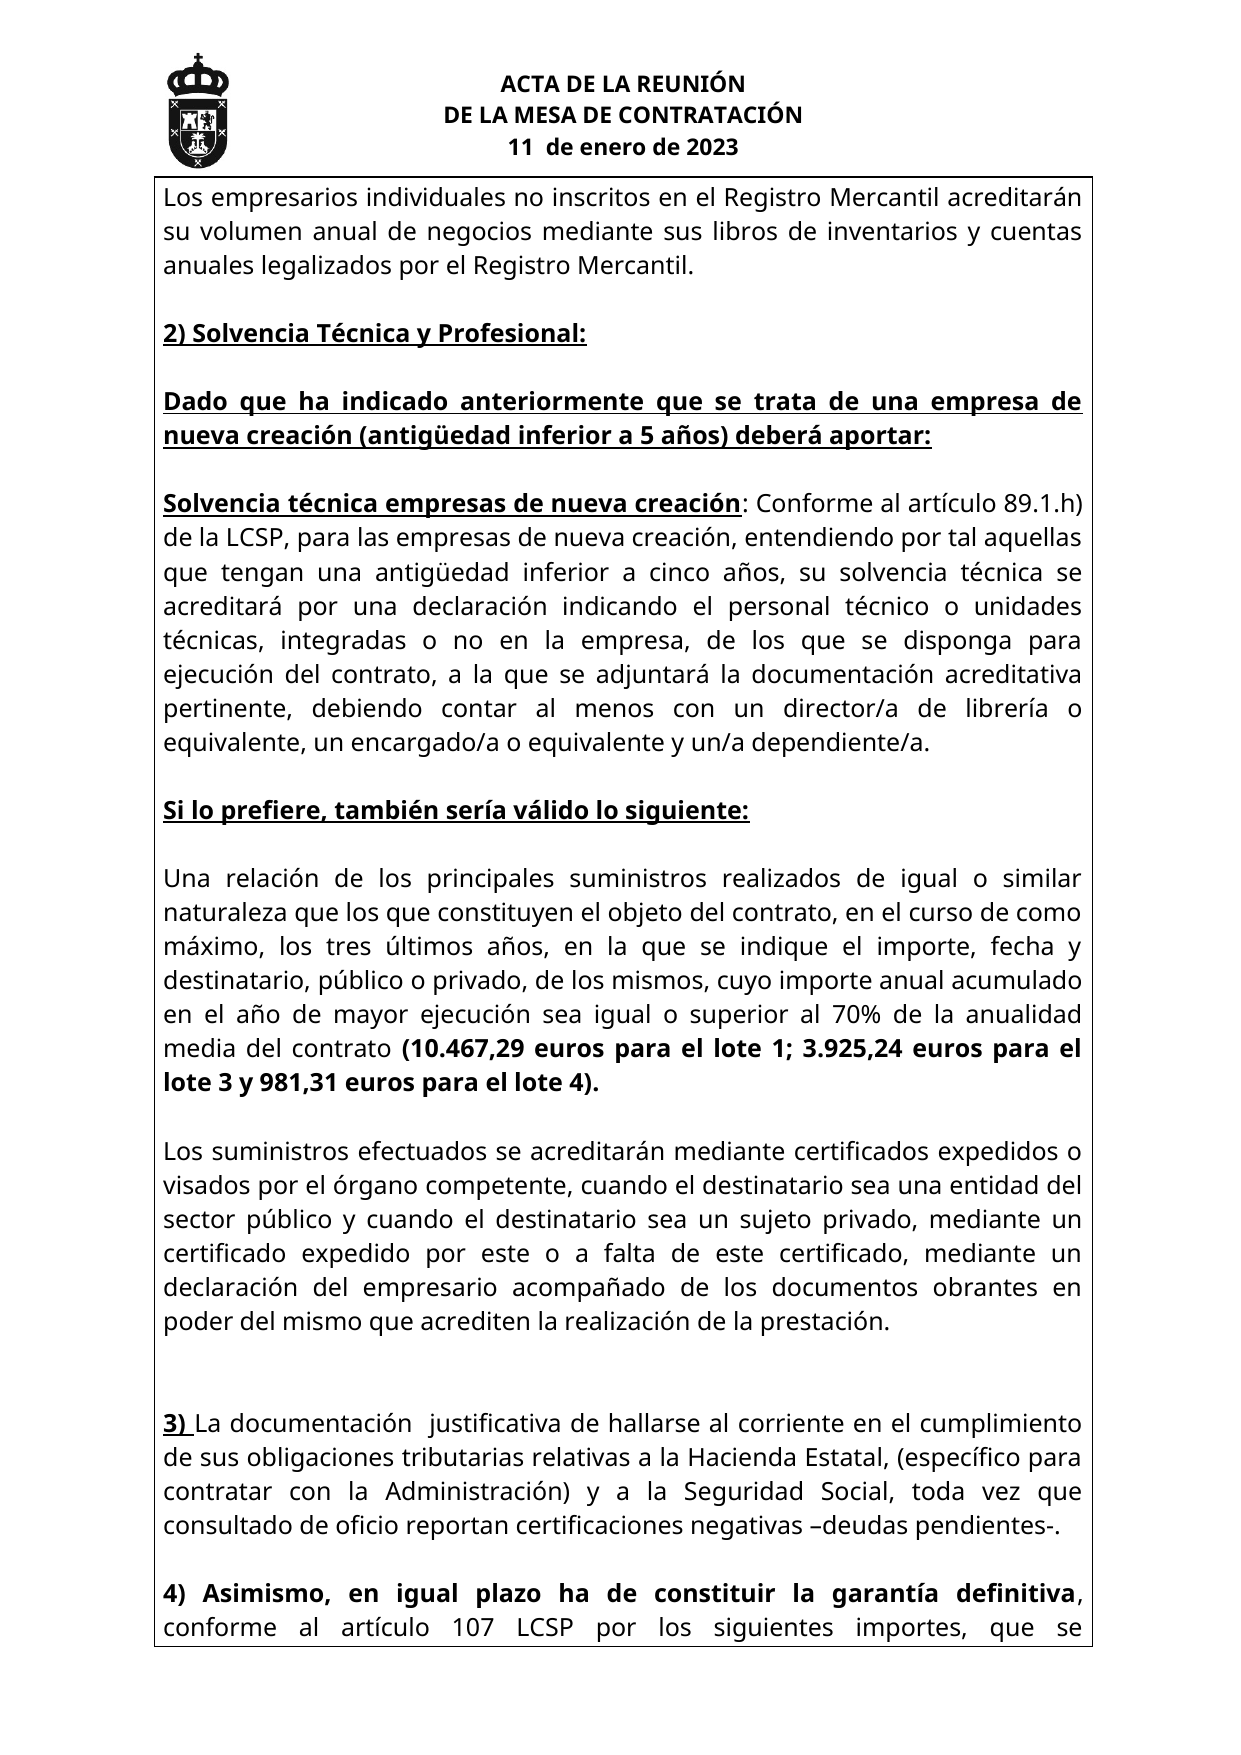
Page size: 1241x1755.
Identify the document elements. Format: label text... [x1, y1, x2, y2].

text Los empresarios individuales no inscritos en el Registro Mercantil acreditarán su volumen anual de negocios mediante sus libros de inventarios y cuentas anuales legalizados por el Registro Mercantil. [155, 178, 1092, 282]
text Si lo prefiere, también sería válido lo siguiente: [155, 789, 1092, 827]
text 2) Solvencia Técnica y Profesional: [155, 313, 1092, 350]
text 4) Asimismo, en igual plazo ha de constituir la garantía definitiva, conforme al artículo 107 LCSP por los siguientes importes, que se [155, 1573, 1092, 1646]
text Los suministros efectuados se acreditarán mediante certificados expedidos o visados por el órgano competente, cuando el destinatario sea una entidad del sector público y cuando el destinatario sea un sujeto privado, mediante un certificado expedido por este o a falta de este certificado, mediante un declaración del empresario acompañado de los documentos obrantes en poder del mismo que acrediten la realización de la prestación. [155, 1130, 1092, 1338]
text 3) La documentación justificativa de hallarse al corriente en el cumplimiento de sus obligaciones tributarias relativas a la Hacienda Estatal, (específico para contratar con la Administración) y a la Seguridad Social, toda vez que consultado de oficio reportan certificaciones negativas –deudas pendientes-. [155, 1403, 1092, 1542]
text Dado que ha indicado anteriormente que se trata de una empresa de nueva creación (antigüedad inferior a 5 años) deberá aportar: [155, 381, 1092, 452]
text Solvencia técnica empresas de nueva creación: Conforme al artículo 89.1.h) de la LCSP, para las empresas de nueva creación, entendiendo por tal aquellas que tengan una antigüedad inferior a cinco años, su solvencia técnica se acreditará por una declaración indicando el personal técnico o unidades técnicas, integradas o no en la empresa, de los que se disponga para ejecución del contrato, a la que se adjuntará la documentación acreditativa pertinente, debiendo contar al menos con un director/a de librería o equivalente, un encargado/a o equivalente y un/a dependiente/a. [155, 483, 1092, 758]
picture [164, 50, 231, 171]
text Una relación de los principales suministros realizados de igual o similar naturaleza que los que constituyen el objeto del contrato, en el curso de como máximo, los tres últimos años, en la que se indique el importe, fecha y destinatario, público o privado, de los mismos, cuyo importe anual acumulado en el año de mayor ejecución sea igual o superior al 70% de la anualidad media del contrato (10.467,29 euros para el lote 1; 3.925,24 euros para el lote 3 y 981,31 euros para el lote 4). [155, 858, 1092, 1099]
